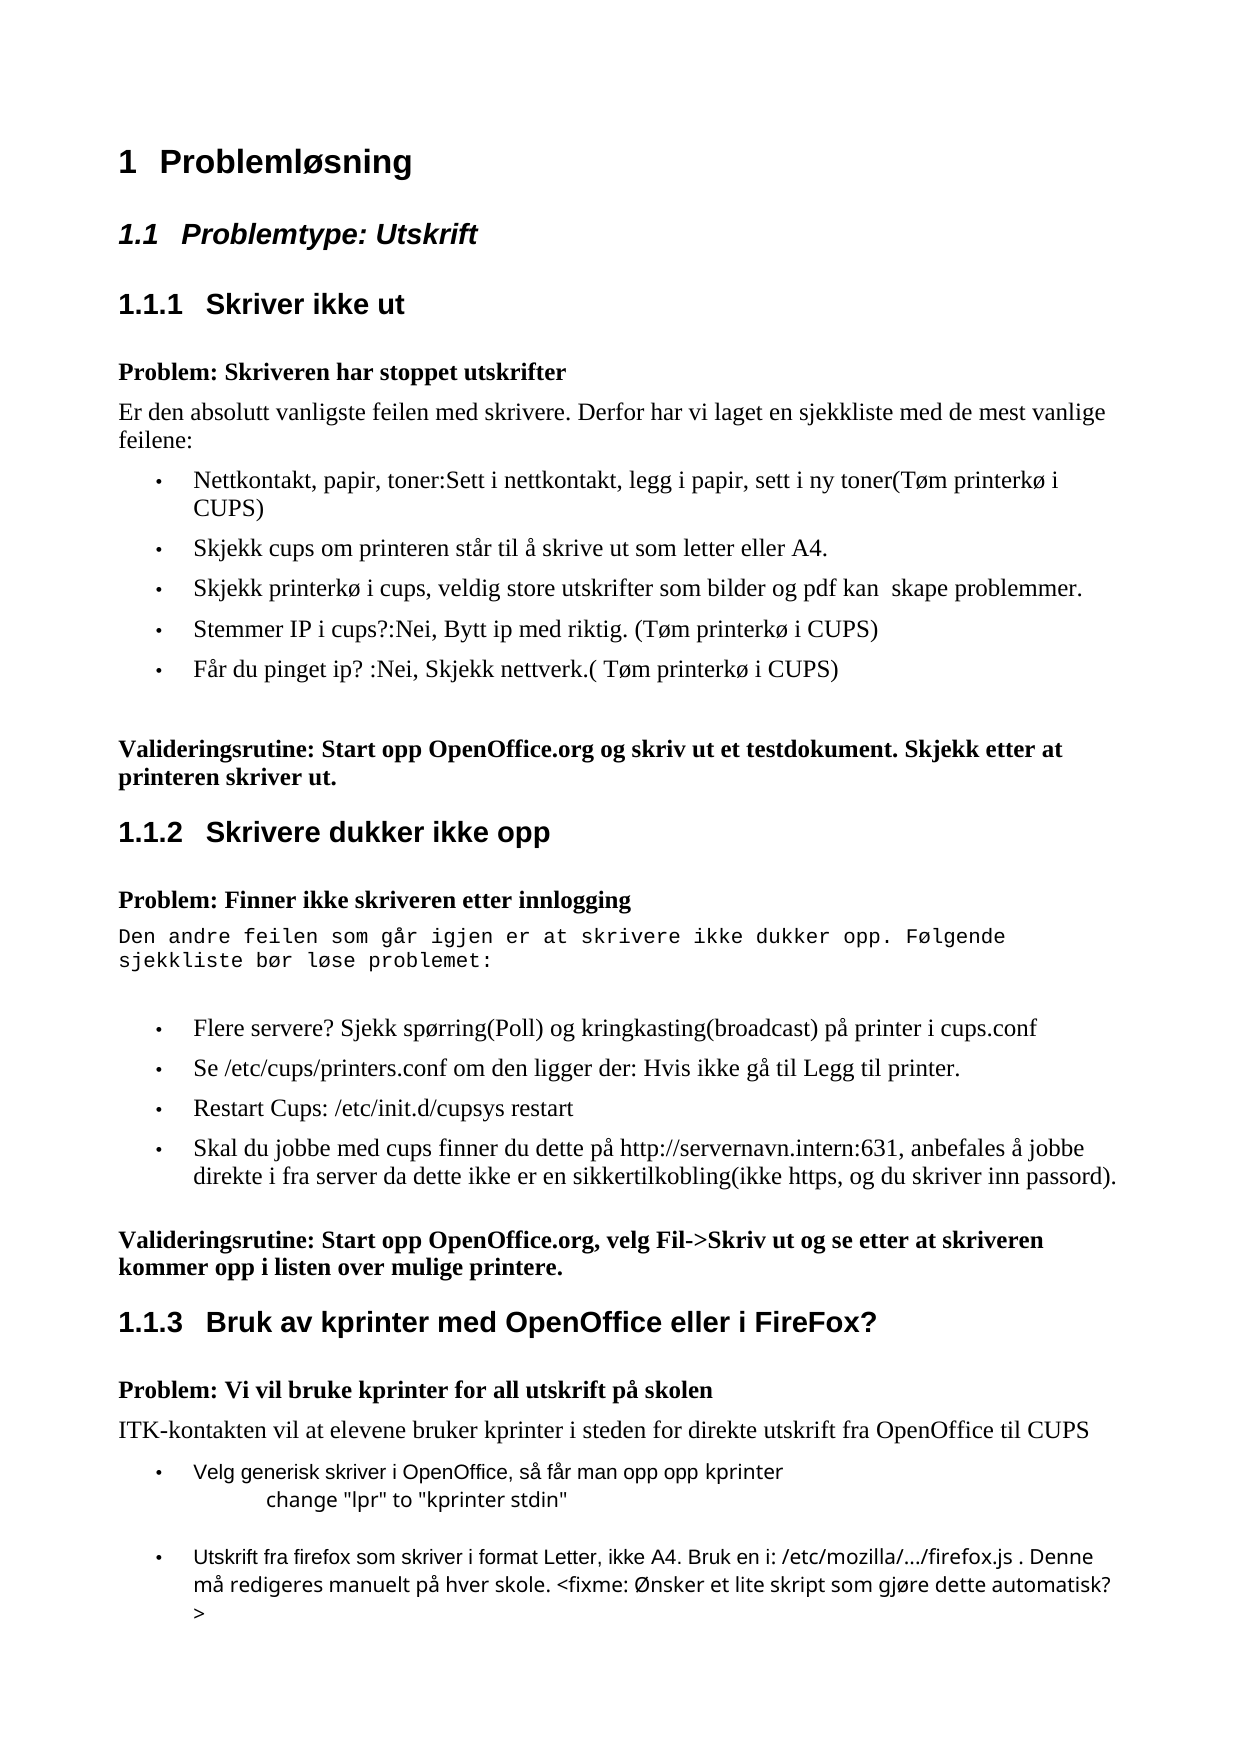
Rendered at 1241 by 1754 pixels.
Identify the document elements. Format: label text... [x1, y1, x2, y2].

subtitle Skrivere dukker ikke opp [118, 816, 1122, 848]
subtitle Bruk av kprinter med OpenOffice eller i FireFox? [118, 1306, 1122, 1339]
list Flere servere? Sjekk spørring(Poll) og kringkasting(broadcast) på printer i cups.conf [156, 1014, 1122, 1041]
list Velg generisk skriver i OpenOffice, så får man opp opp kprinter [156, 1457, 1122, 1485]
list Får du pinget ip? :Nei, Skjekk nettverk.( Tøm printerkø i CUPS) [156, 655, 1122, 683]
text Er den absolutt vanligste feilen med skrivere. Derfor har vi laget en sjekkliste med de mest vanlige feilene: [118, 398, 1122, 454]
text ITK-kontakten vil at elevene bruker kprinter i steden for direkte utskrift fra OpenOffice til CUPS [118, 1417, 1122, 1444]
subtitle Problem: Vi vil bruke kprinter for all utskrift på skolen [118, 1376, 1122, 1404]
list Nettkontakt, papir, toner:Sett i nettkontakt, legg i papir, sett i ny toner(Tøm printerkø i CUPS) [156, 466, 1122, 522]
text Den andre feilen som går igjen er at skrivere ikke dukker opp. Følgende sjekkliste bør løse problemet: [118, 926, 1122, 973]
text Valideringsrutine: Start opp OpenOffice.org og skriv ut et testdokument. Skjekk etter at printeren skriver ut. [118, 735, 1122, 791]
subtitle Problemtype: Utskrift [118, 218, 1122, 251]
list Skal du jobbe med cups finner du dette på http://servernavn.intern:631, anbefales å jobbe direkte i fra server da dette ikke er en sikkertilkobling(ikke https, og du skriver inn passord). [156, 1134, 1122, 1190]
subtitle Problem: Finner ikke skriveren etter innlogging [118, 886, 1122, 914]
text change "lpr" to "kprinter stdin" [118, 1485, 1122, 1514]
subtitle Problemløsning [118, 143, 1122, 181]
subtitle Skriver ikke ut [118, 288, 1122, 321]
list Stemmer IP i cups?:Nei, Bytt ip med riktig. (Tøm printerkø i CUPS) [156, 615, 1122, 642]
list Skjekk cups om printeren står til å skrive ut som letter eller A4. [156, 534, 1122, 562]
subtitle Problem: Skriveren har stoppet utskrifter [118, 358, 1122, 386]
list Skjekk printerkø i cups, veldig store utskrifter som bilder og pdf kan skape problemmer. [156, 574, 1122, 602]
text Valideringsrutine: Start opp OpenOffice.org, velg Fil->Skriv ut og se etter at skriveren kommer opp i listen over mulige printere. [118, 1226, 1122, 1281]
list Se /etc/cups/printers.conf om den ligger der: Hvis ikke gå til Legg til printer. [156, 1054, 1122, 1082]
list Restart Cups: /etc/init.d/cupsys restart [156, 1094, 1122, 1122]
list Utskrift fra firefox som skriver i format Letter, ikke A4. Bruk en i: /etc/mozilla/.../firefox.js . Denne må redigeres manuelt på hver skole. <fixme: Ønsker et lite skript som gjøre dette automatisk?> [156, 1542, 1122, 1627]
